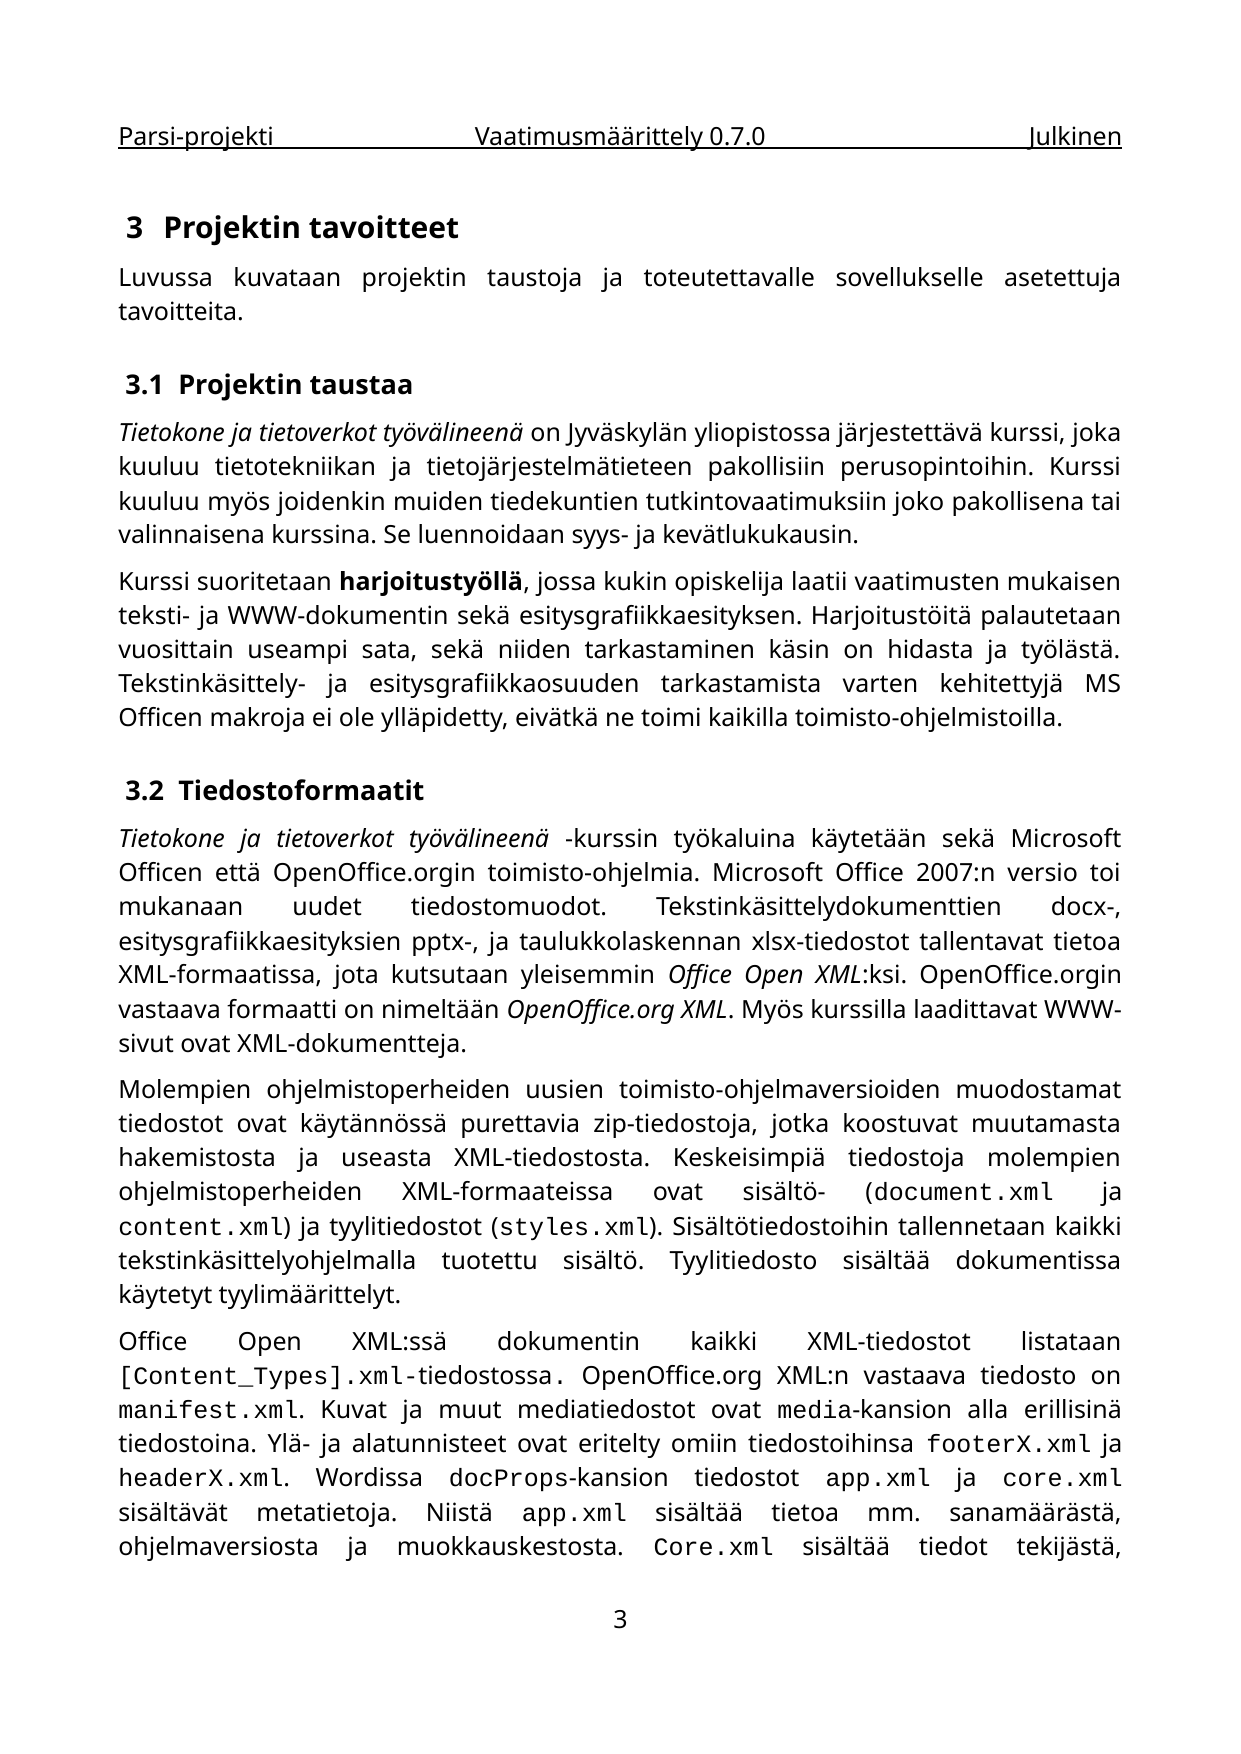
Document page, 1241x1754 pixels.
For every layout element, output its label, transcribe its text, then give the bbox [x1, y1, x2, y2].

subtitle Tiedostoformaatit [118, 772, 1122, 808]
text Molempien ohjelmistoperheiden uusien toimisto-ohjelmaversioiden muodostamat tiedostot ovat käytännössä purettavia zip-tiedostoja, jotka koostuvat muutamasta hakemistosta ja useasta XML-tiedostosta. Keskeisimpiä tiedostoja molempien ohjelmistoperheiden XML-formaateissa ovat sisältö- (document.xml ja content.xml) ja tyylitiedostot (styles.xml). Sisältötiedostoihin tallennetaan kaikki tekstinkäsittelyohjelmalla tuotettu sisältö. Tyylitiedosto sisältää dokumentissa käytetyt tyylimäärittelyt. [118, 1072, 1122, 1311]
text Office Open XML:ssä dokumentin kaikki XML-tiedostot listataan [Content_Types].xml-tiedostossa. OpenOffice.org XML:n vastaava tiedosto on manifest.xml. Kuvat ja muut mediatiedostot ovat media-kansion alla erillisinä tiedostoina. Ylä- ja alatunnisteet ovat eritelty omiin tiedostoihinsa footerX.xml ja headerX.xml. Wordissa docProps-kansion tiedostot app.xml ja core.xml sisältävät metatietoja. Niistä app.xml sisältää tietoa mm. sanamäärästä, ohjelmaversiosta ja muokkauskestosta. Core.xml sisältää tiedot tekijästä, [118, 1323, 1122, 1563]
subtitle Projektin tavoitteet [118, 207, 1122, 247]
text Tietokone ja tietoverkot työvälineenä -kurssin työkaluina käytetään sekä Microsoft Officen että OpenOffice.orgin toimisto-ohjelmia. Microsoft Office 2007:n versio toi mukanaan uudet tiedostomuodot. Tekstinkäsittelydokumenttien docx-, esitysgrafiikkaesityksien pptx-, ja taulukkolaskennan xlsx-tiedostot tallentavat tietoa XML-formaatissa, jota kutsutaan yleisemmin Office Open XML:ksi. OpenOffice.orgin vastaava formaatti on nimeltään OpenOffice.org XML. Myös kurssilla laadittavat WWW-sivut ovat XML-dokumentteja. [118, 821, 1122, 1059]
text Tietokone ja tietoverkot työvälineenä on Jyväskylän yliopistossa järjestettävä kurssi, joka kuuluu tietotekniikan ja tietojärjestelmätieteen pakollisiin perusopintoihin. Kurssi kuuluu myös joidenkin muiden tiedekuntien tutkintovaatimuksiin joko pakollisena tai valinnaisena kurssina. Se luennoidaan syys- ja kevätlukukausin. [118, 415, 1122, 551]
text Kurssi suoritetaan harjoitustyöllä, jossa kukin opiskelija laatii vaatimusten mukaisen teksti- ja WWW-dokumentin sekä esitysgrafiikkaesityksen. Harjoitustöitä palautetaan vuosittain useampi sata, sekä niiden tarkastaminen käsin on hidasta ja työlästä. Tekstinkäsittely- ja esitysgrafiikkaosuuden tarkastamista varten kehitettyjä MS Officen makroja ei ole ylläpidetty, eivätkä ne toimi kaikilla toimisto-ohjelmistoilla. [118, 564, 1122, 734]
subtitle Projektin taustaa [118, 366, 1122, 402]
text Luvussa kuvataan projektin taustoja ja toteutettavalle sovellukselle asetettuja tavoitteita. [118, 260, 1122, 328]
